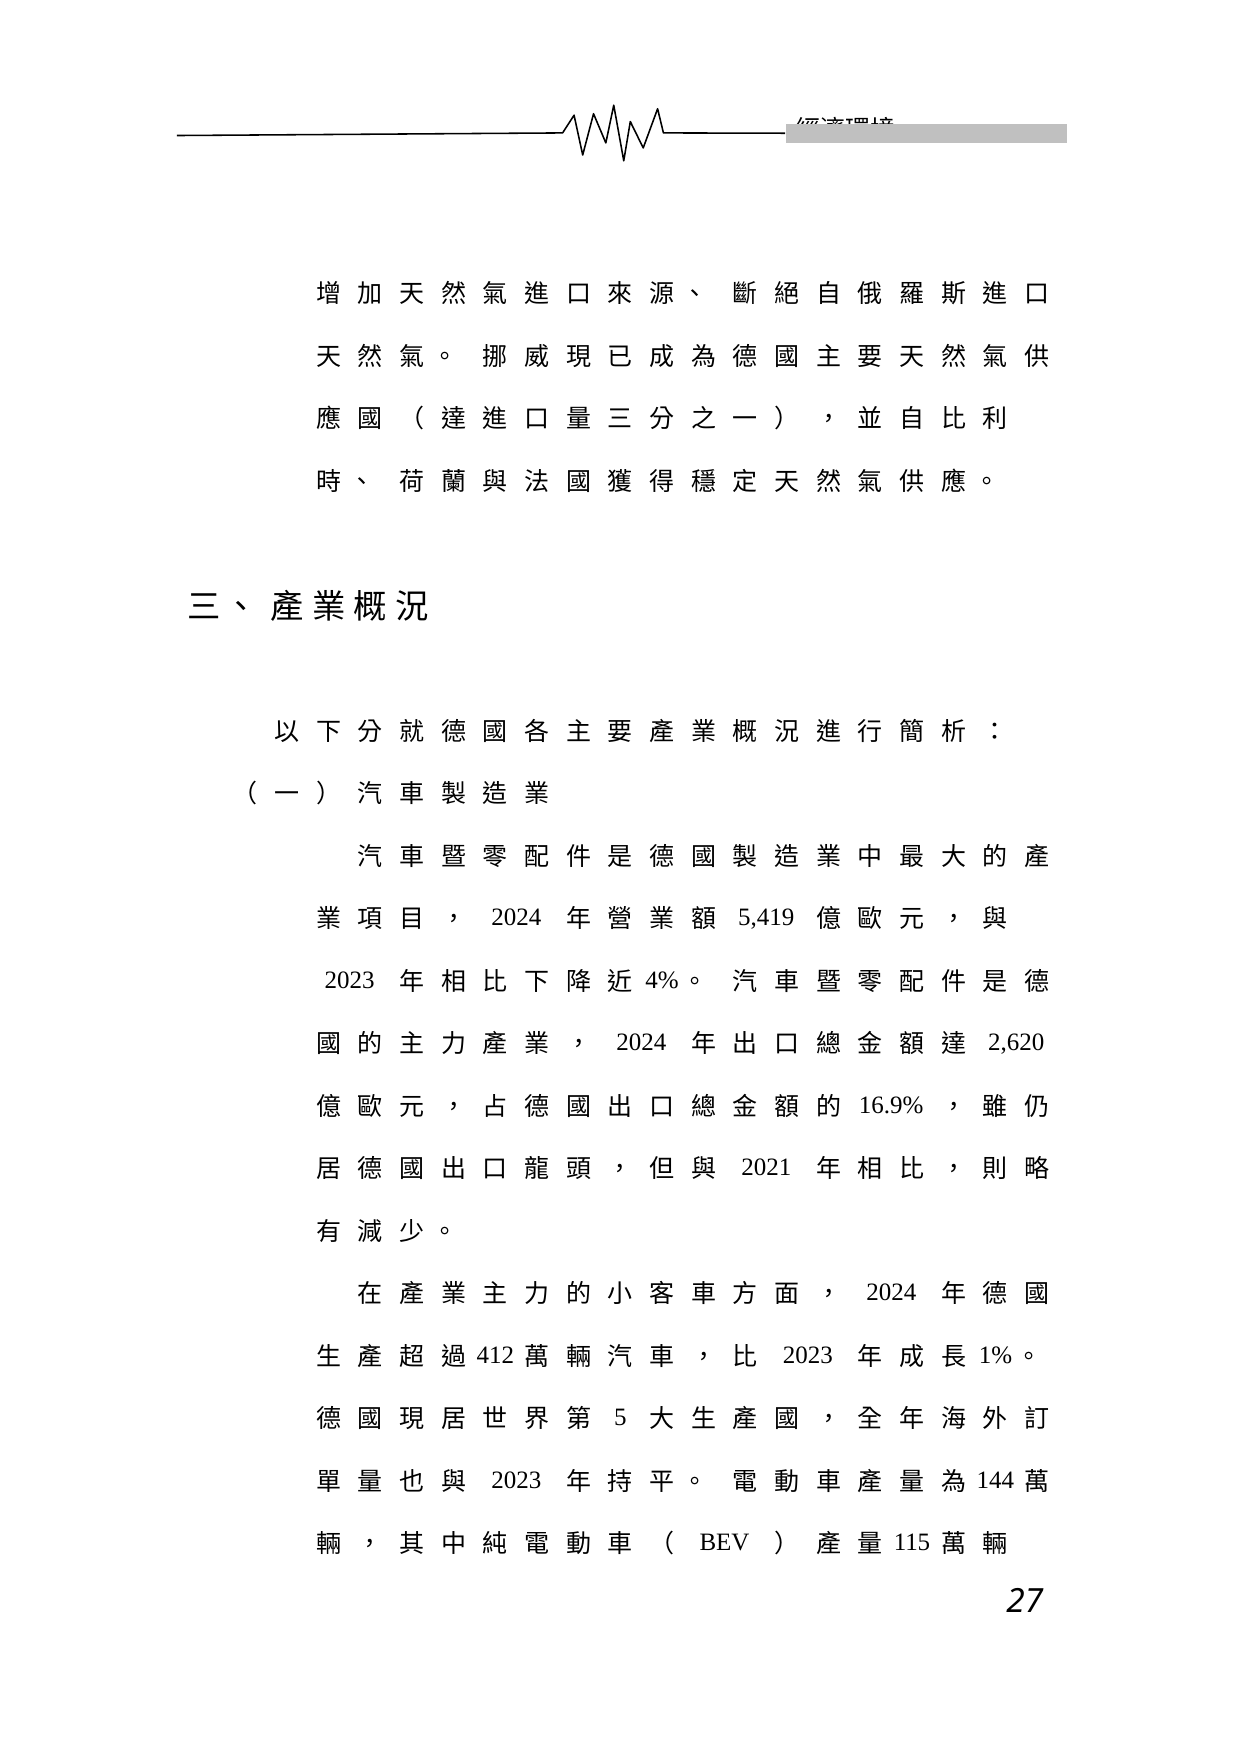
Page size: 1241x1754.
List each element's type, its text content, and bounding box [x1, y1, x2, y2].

text （一）汽車製造業 [207, 750, 1058, 813]
text 汽車暨零配件是德國製造業中最大的產業項目，2024年營業額5,419億歐元，與2023年相比下降近4%。汽車暨零配件是德國的主力產業，2024年出口總金額達2,620億歐元，占德國出口總金額的16.9%，雖仍居德國出口龍頭，但與2021年相比，則略有減少。 [281, 813, 1058, 1250]
text 在產業主力的小客車方面，2024年德國生產超過412萬輛汽車，比2023年成長1%。德國現居世界第5大生產國，全年海外訂單量也與2023年持平。電動車產量為144萬輛，其中純電動車（BEV）產量115萬輛 [281, 1250, 1058, 1563]
text 三、產業概況 [183, 563, 1058, 625]
text 以下分就德國各主要產業概況進行簡析： [183, 688, 1058, 750]
text 增加天然氣進口來源、斷絕自俄羅斯進口天然氣。挪威現已成為德國主要天然氣供應國（達進口量三分之一），並自比利時、荷蘭與法國獲得穩定天然氣供應。 [281, 250, 1058, 500]
